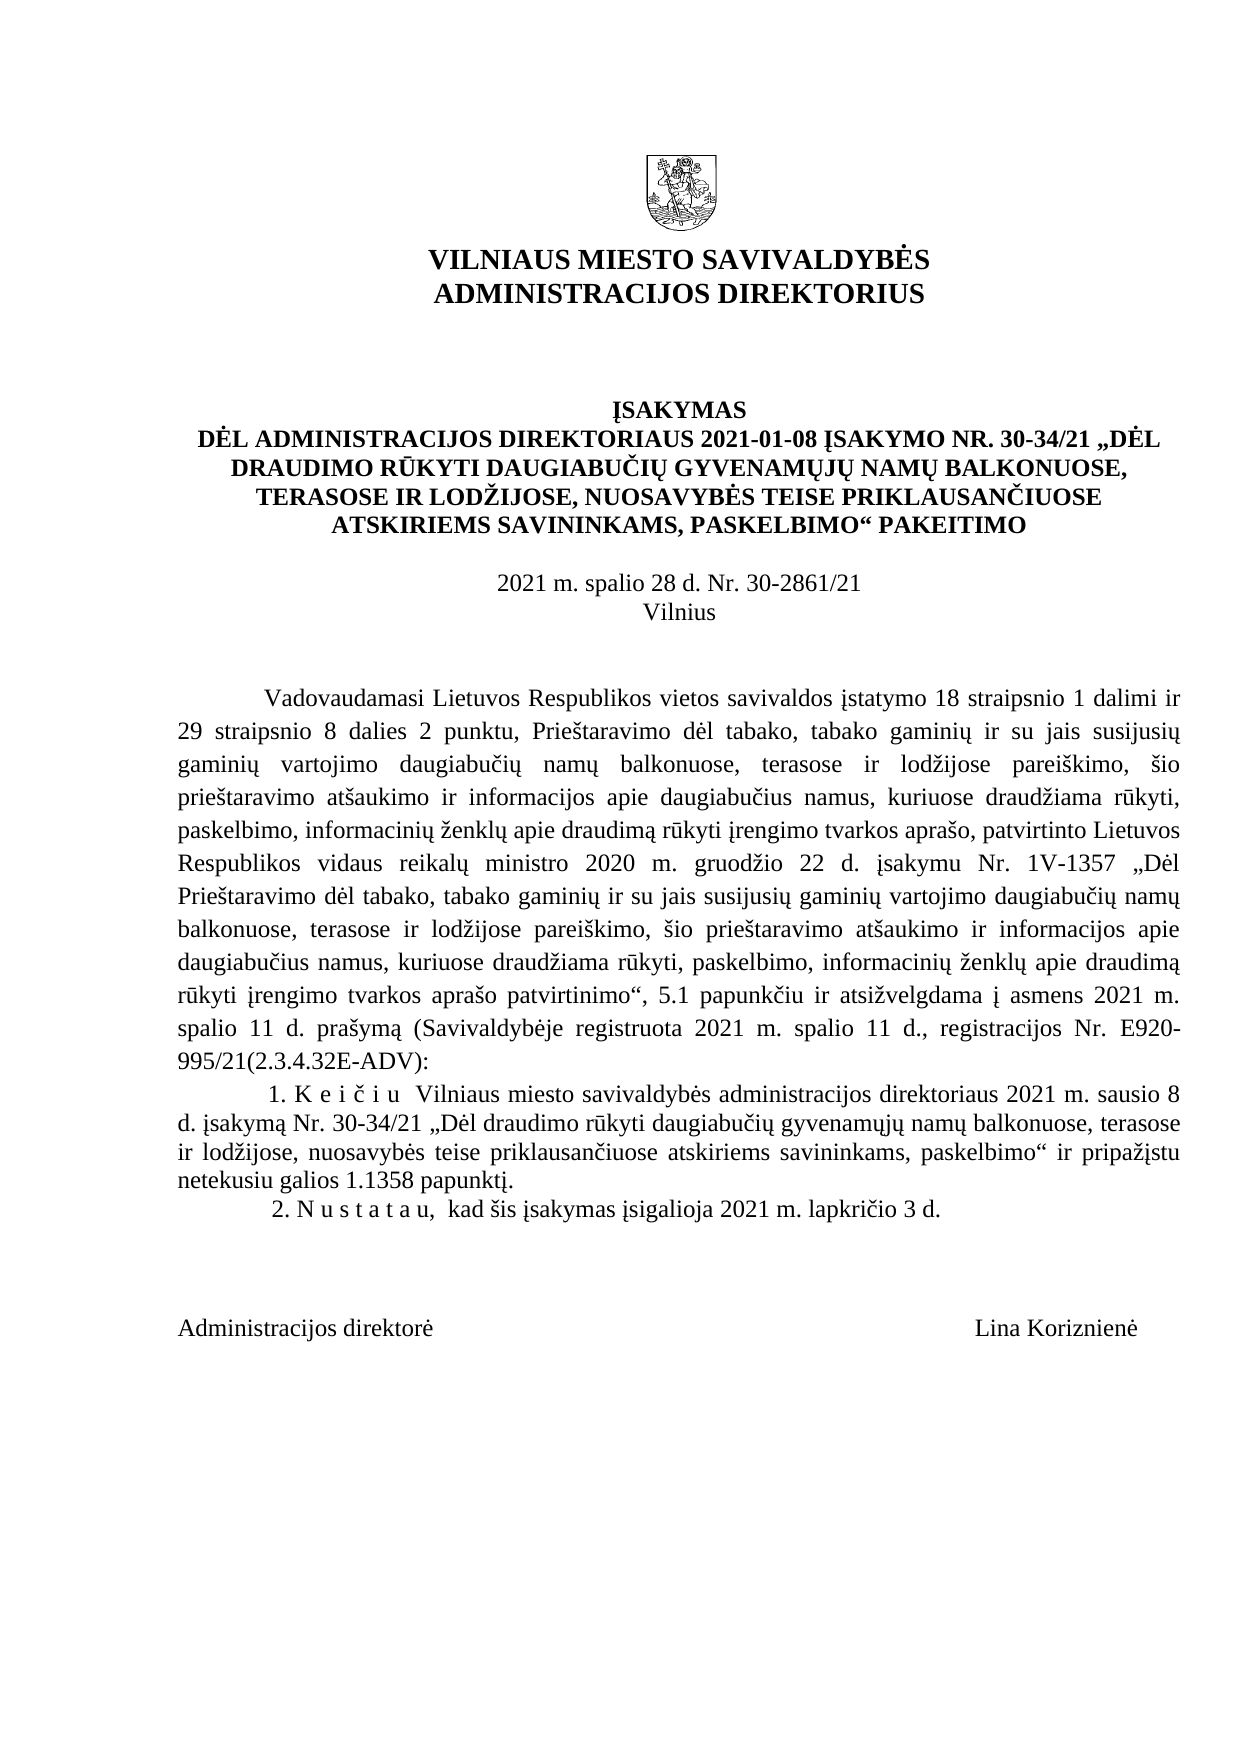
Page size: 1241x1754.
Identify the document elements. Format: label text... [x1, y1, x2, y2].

text Vilnius [177, 597, 1181, 626]
text Administracijos direktorė Lina Koriznienė [177, 1313, 1181, 1342]
text Vadovaudamasi Lietuvos Respublikos vietos savivaldos įstatymo 18 straipsnio 1 dalimi ir 29 straipsnio 8 dalies 2 punktu, Prieštaravimo dėl tabako, tabako gaminių ir su jais susijusių gaminių vartojimo daugiabučių namų balkonuose, terasose ir lodžijose pareiškimo, šio prieštaravimo atšaukimo ir informacijos apie daugiabučius namus, kuriuose draudžiama rūkyti, paskelbimo, informacinių ženklų apie draudimą rūkyti įrengimo tvarkos aprašo, patvirtinto Lietuvos Respublikos vidaus reikalų ministro 2020 m. gruodžio 22 d. įsakymu Nr. 1V-1357 „Dėl Prieštaravimo dėl tabako, tabako gaminių ir su jais susijusių gaminių vartojimo daugiabučių namų balkonuose, terasose ir lodžijose pareiškimo, šio prieštaravimo atšaukimo ir informacijos apie daugiabučius namus, kuriuose draudžiama rūkyti, paskelbimo, informacinių ženklų apie draudimą rūkyti įrengimo tvarkos aprašo patvirtinimo“, 5.1 papunkčiu ir atsižvelgdama į asmens 2021 m. spalio 11 d. prašymą (Savivaldybėje registruota 2021 m. spalio 11 d., registracijos Nr. E920-995/21(2.3.4.32E-ADV): [177, 683, 1181, 1075]
text 2021 m. spalio 28 d. Nr. 30-2861/21 [177, 568, 1181, 597]
text VILNIAUS MIESTO SAVIVALDYBĖS [177, 242, 1181, 276]
text 1. K e i č i u Vilniaus miesto savivaldybės administracijos direktoriaus 2021 m. sausio 8 d. įsakymą Nr. 30-34/21 „Dėl draudimo rūkyti daugiabučių gyvenamųjų namų balkonuose, terasose ir lodžijose, nuosavybės teise priklausančiuose atskiriems savininkams, paskelbimo“ ir pripažįstu netekusiu galios 1.1358 papunktį. [177, 1079, 1181, 1194]
text ĮSAKYMAS [177, 396, 1181, 424]
text 2. N u s t a t a u, kad šis įsakymas įsigalioja 2021 m. lapkričio 3 d. [207, 1194, 1181, 1223]
text ADMINISTRACIJOS DIREKTORIUS [177, 276, 1181, 309]
text DĖL ADMINISTRACIJOS DIREKTORIAUS 2021-01-08 ĮSAKYMO NR. 30-34/21 „DĖL DRAUDIMO RŪKYTI DAUGIABUČIŲ GYVENAMŲJŲ NAMŲ BALKONUOSE, TERASOSE IR LODŽIJOSE, NUOSAVYBĖS TEISE PRIKLAUSANČIUOSE ATSKIRIEMS SAVININKAMS, PASKELBIMO“ PAKEITIMO [177, 424, 1181, 539]
